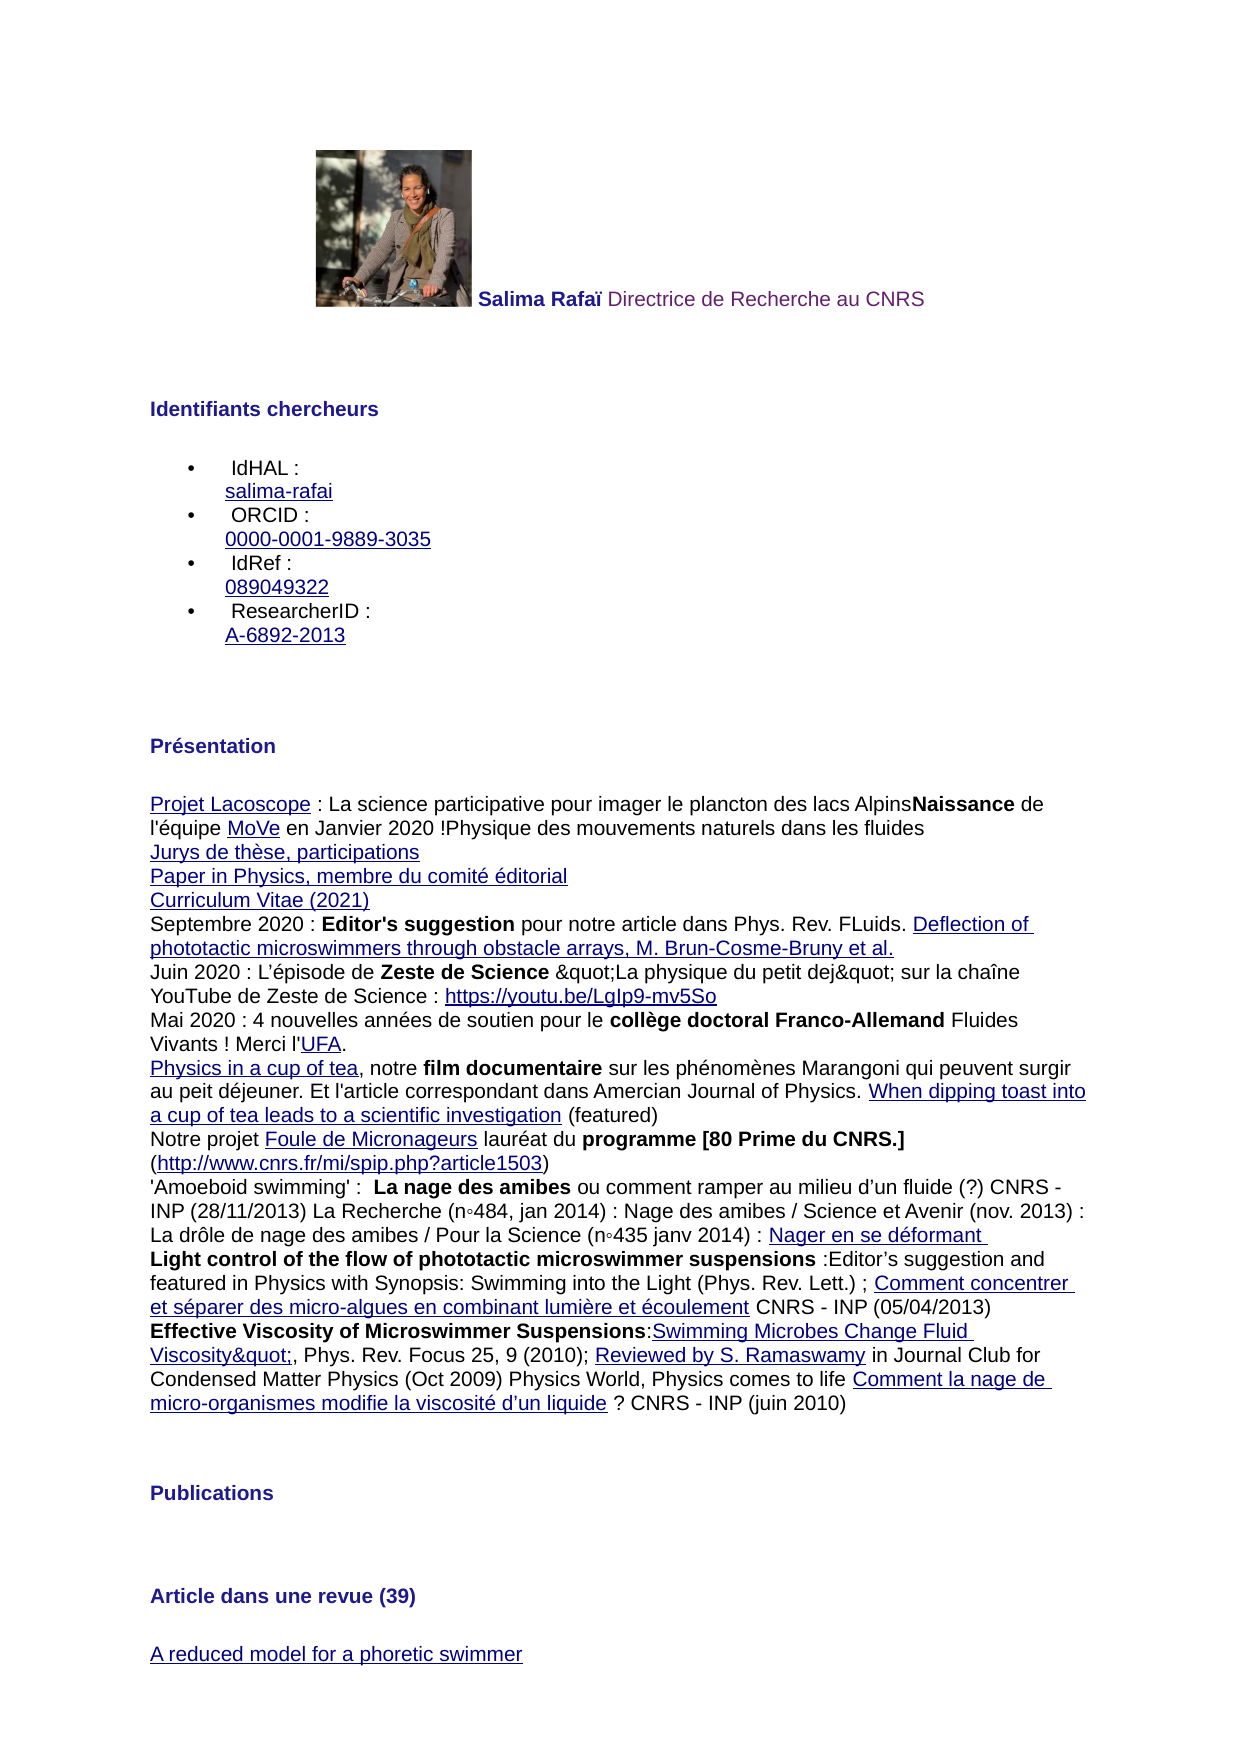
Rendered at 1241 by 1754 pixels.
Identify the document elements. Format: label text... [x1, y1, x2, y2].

text Effective Viscosity of Microswimmer Suspensions:Swimming Microbes Change Fluid Viscosity&quot;, Phys. Rev. Focus 25, 9 (2010); Reviewed by S. Ramaswamy in Journal Club for Condensed Matter Physics (Oct 2009) Physics World, Physics comes to life Comment la nage de micro-organismes modifie la viscosité d’un liquide ? CNRS - INP (juin 2010) [150, 1319, 1090, 1415]
subtitle Identifiants chercheurs [150, 397, 1090, 421]
text Jurys de thèse, participations [150, 840, 1090, 864]
text Mai 2020 : 4 nouvelles années de soutien pour le collège doctoral Franco-Allemand Fluides Vivants ! Merci l'UFA. [150, 1007, 1090, 1055]
list ORCID : [187, 503, 1090, 527]
text Light control of the flow of phototactic microswimmer suspensions :Editor’s suggestion and featured in Physics with Synopsis: Swimming into the Light (Phys. Rev. Lett.) ; Comment concentrer et séparer des micro-algues en combinant lumière et écoulement CNRS - INP (05/04/2013) [150, 1247, 1090, 1319]
text Septembre 2020 : Editor's suggestion pour notre article dans Phys. Rev. FLuids. Deflection of phototactic microswimmers through obstacle arrays, M. Brun-Cosme-Bruny et al. [150, 912, 1090, 959]
subtitle Publications [150, 1480, 1090, 1504]
list 089049322 [187, 575, 1090, 599]
text 'Amoeboid swimming' : La nage des amibes ou comment ramper au milieu d’un fluide (?) CNRS - INP (28/11/2013) La Recherche (n◦484, jan 2014) : Nage des amibes / Science et Avenir (nov. 2013) : La drôle de nage des amibes / Pour la Science (n◦435 janv 2014) : Nager en se déformant [150, 1175, 1090, 1247]
picture [315, 150, 472, 307]
list A-6892-2013 [187, 623, 1090, 647]
text Projet Lacoscope : La science participative pour imager le plancton des lacs AlpinsNaissance de l'équipe MoVe en Janvier 2020 !Physique des mouvements naturels dans les fluides [150, 792, 1090, 840]
list ResearcherID : [187, 599, 1090, 623]
subtitle Salima Rafaï Directrice de Recherche au CNRS [150, 150, 1090, 311]
subtitle Article dans une revue (39) [150, 1583, 1090, 1607]
text Paper in Physics, membre du comité éditorial [150, 864, 1090, 888]
table_header A reduced model for a phoretic swimmer [150, 1642, 1090, 1666]
text Notre projet Foule de Micronageurs lauréat du programme [80 Prime du CNRS.](http://www.cnrs.fr/mi/spip.php?article1503) [150, 1127, 1090, 1175]
list salima-rafai [187, 479, 1090, 503]
text Physics in a cup of tea, notre film documentaire sur les phénomènes Marangoni qui peuvent surgir au peit déjeuner. Et l'article correspondant dans Amercian Journal of Physics. When dipping toast into a cup of tea leads to a scientific investigation (featured) [150, 1055, 1090, 1127]
list IdRef : [187, 551, 1090, 575]
text Curriculum Vitae (2021) [150, 888, 1090, 912]
subtitle Présentation [150, 733, 1090, 757]
list 0000-0001-9889-3035 [187, 527, 1090, 551]
text Juin 2020 : L’épisode de Zeste de Science &quot;La physique du petit dej&quot; sur la chaîne YouTube de Zeste de Science : https://youtu.be/LgIp9-mv5So [150, 959, 1090, 1007]
list IdHAL : [187, 455, 1090, 479]
